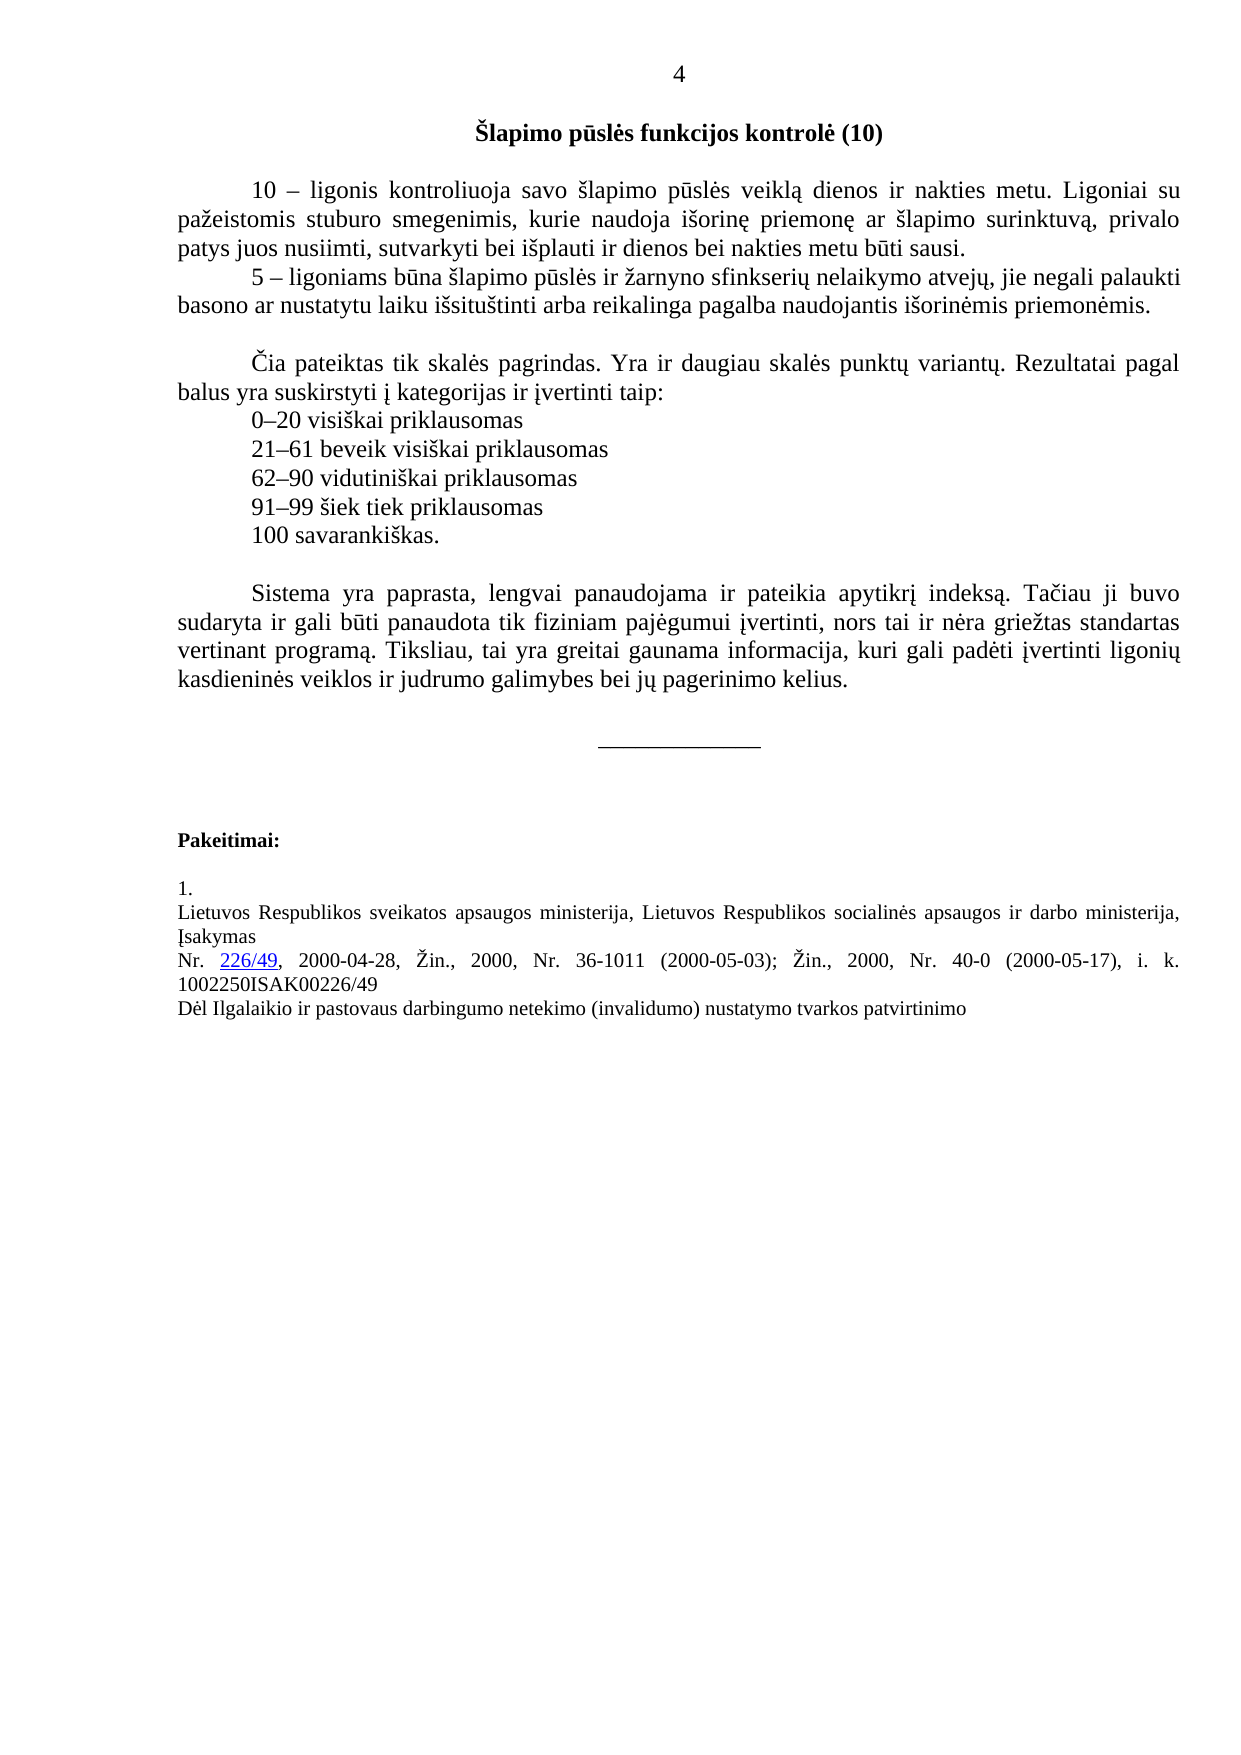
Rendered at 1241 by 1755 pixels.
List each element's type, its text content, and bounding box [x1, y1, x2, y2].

text 21–61 beveik visiškai priklausomas [177, 434, 1181, 463]
text 91–99 šiek tiek priklausomas [177, 492, 1181, 521]
text 10 – ligonis kontroliuoja savo šlapimo pūslės veiklą dienos ir nakties metu. Ligoniai su pažeistomis stuburo smegenimis, kurie naudoja išorinę priemonę ar šlapimo surinktuvą, privalo patys juos nusiimti, sutvarkyti bei išplauti ir dienos bei nakties metu būti sausi. [177, 176, 1181, 262]
text Lietuvos Respublikos sveikatos apsaugos ministerija, Lietuvos Respublikos socialinės apsaugos ir darbo ministerija, Įsakymas [177, 900, 1181, 948]
text Nr. 226/49, 2000-04-28, Žin., 2000, Nr. 36-1011 (2000-05-03); Žin., 2000, Nr. 40-0 (2000-05-17), i. k. 1002250ISAK00226/49 [177, 948, 1181, 996]
text Dėl Ilgalaikio ir pastovaus darbingumo netekimo (invalidumo) nustatymo tvarkos patvirtinimo [177, 996, 1181, 1020]
text 0–20 visiškai priklausomas [177, 406, 1181, 434]
text Čia pateiktas tik skalės pagrindas. Yra ir daugiau skalės punktų variantų. Rezultatai pagal balus yra suskirstyti į kategorijas ir įvertinti taip: [177, 348, 1181, 406]
text Šlapimo pūslės funkcijos kontrolė (10) [177, 118, 1181, 147]
text 5 – ligoniams būna šlapimo pūslės ir žarnyno sfinkserių nelaikymo atvejų, jie negali palaukti basono ar nustatytu laiku išsituštinti arba reikalinga pagalba naudojantis išorinėmis priemonėmis. [177, 262, 1181, 319]
text 100 savarankiškas. [177, 521, 1181, 549]
text Pakeitimai: [177, 827, 1181, 852]
text 1. [177, 876, 1181, 900]
text _____________ [177, 722, 1181, 751]
text 62–90 vidutiniškai priklausomas [177, 463, 1181, 492]
text Sistema yra paprasta, lengvai panaudojama ir pateikia apytikrį indeksą. Tačiau ji buvo sudaryta ir gali būti panaudota tik fiziniam pajėgumui įvertinti, nors tai ir nėra griežtas standartas vertinant programą. Tiksliau, tai yra greitai gaunama informacija, kuri gali padėti įvertinti ligonių kasdieninės veiklos ir judrumo galimybes bei jų pagerinimo kelius. [177, 578, 1181, 693]
